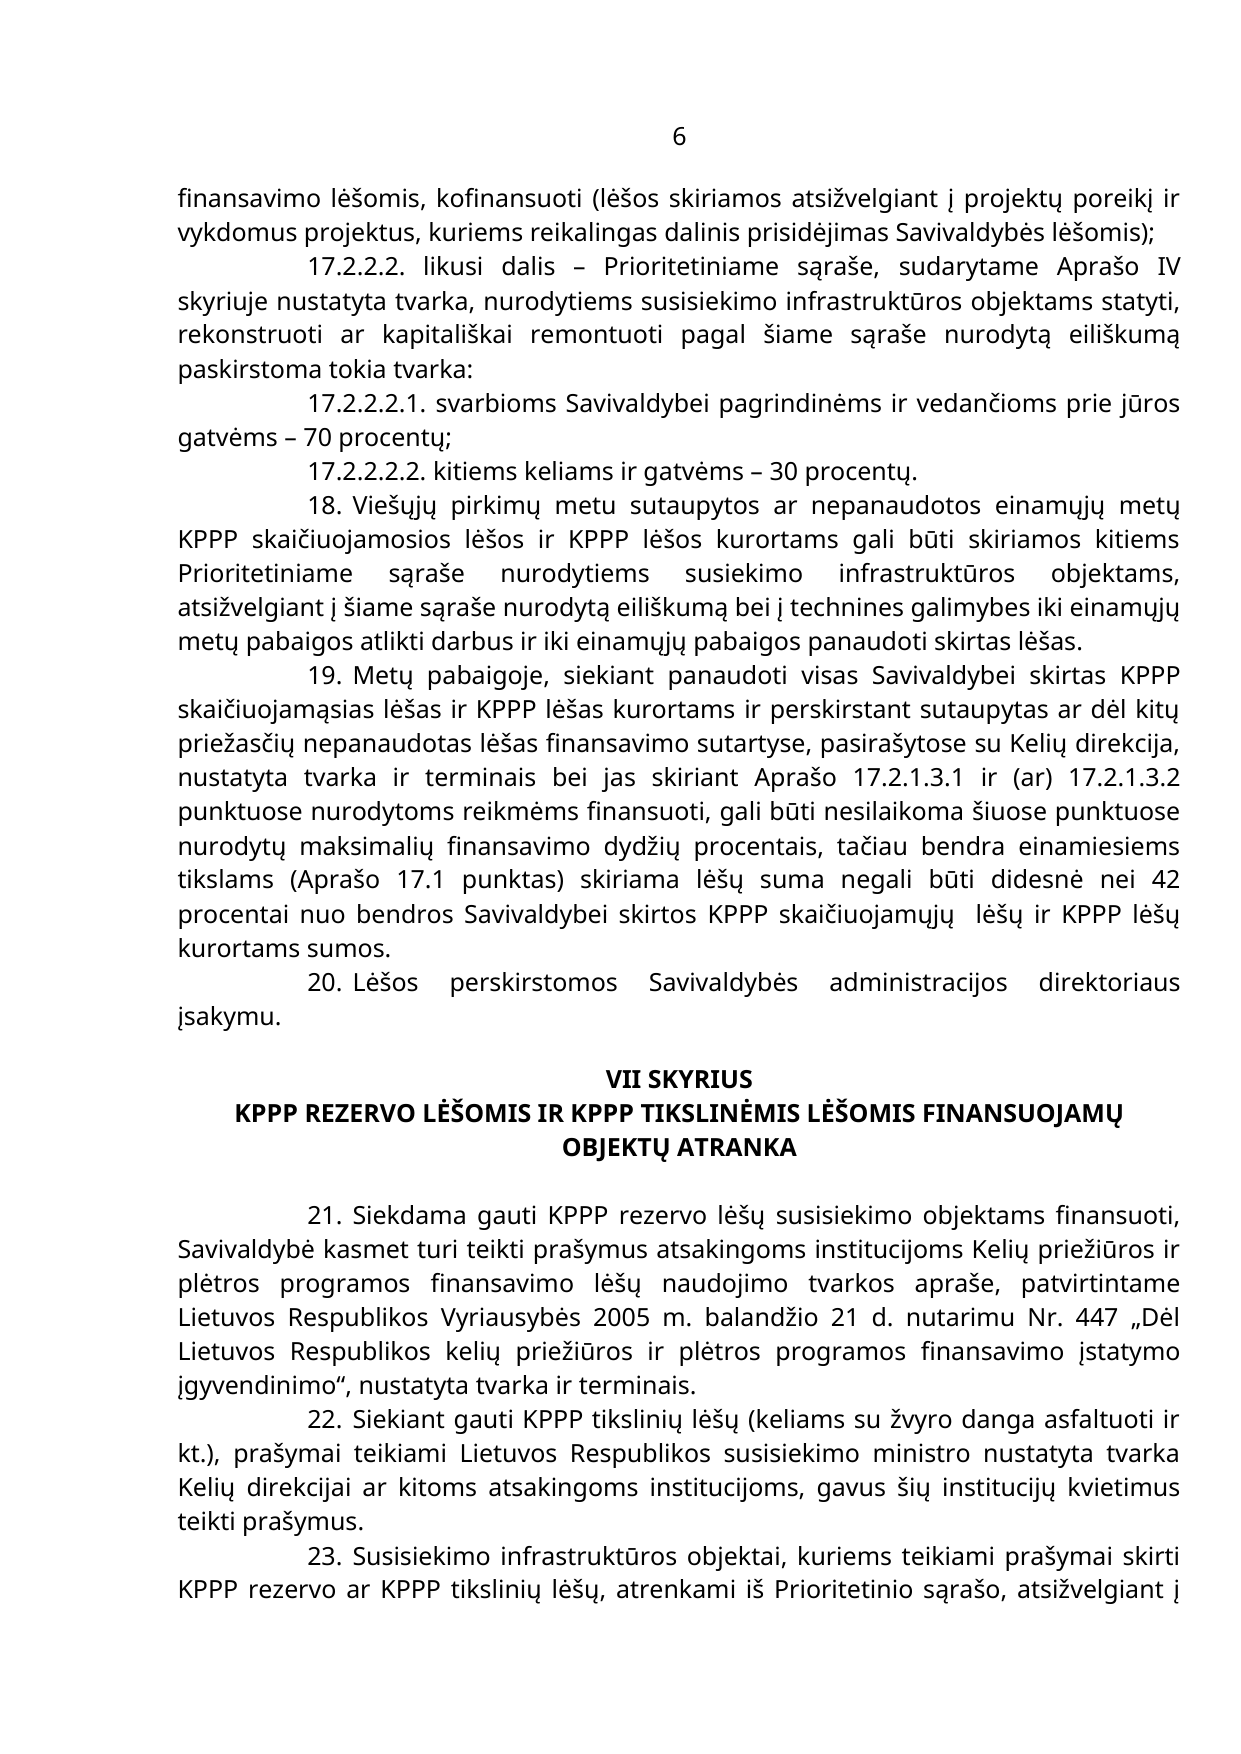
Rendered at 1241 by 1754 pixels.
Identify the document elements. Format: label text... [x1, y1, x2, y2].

text 19. Metų pabaigoje, siekiant panaudoti visas Savivaldybei skirtas KPPP skaičiuojamąsias lėšas ir KPPP lėšas kurortams ir perskirstant sutaupytas ar dėl kitų priežasčių nepanaudotas lėšas finansavimo sutartyse, pasirašytose su Kelių direkcija, nustatyta tvarka ir terminais bei jas skiriant Aprašo 17.2.1.3.1 ir (ar) 17.2.1.3.2 punktuose nurodytoms reikmėms finansuoti, gali būti nesilaikoma šiuose punktuose nurodytų maksimalių finansavimo dydžių procentais, tačiau bendra einamiesiems tikslams (Aprašo 17.1 punktas) skiriama lėšų suma negali būti didesnė nei 42 procentai nuo bendros Savivaldybei skirtos KPPP skaičiuojamųjų lėšų ir KPPP lėšų kurortams sumos. [177, 658, 1181, 964]
text 20. Lėšos perskirstomos Savivaldybės administracijos direktoriaus įsakymu. [177, 964, 1181, 1032]
text VII SKYRIUS [177, 1061, 1181, 1095]
text 17.2.2.2.2. kitiems keliams ir gatvėms – 30 procentų. [177, 453, 1181, 487]
text 22. Siekiant gauti KPPP tikslinių lėšų (keliams su žvyro danga asfaltuoti ir kt.), prašymai teikiami Lietuvos Respublikos susisiekimo ministro nustatyta tvarka Kelių direkcijai ar kitoms atsakingoms institucijoms, gavus šių institucijų kvietimus teikti prašymus. [177, 1402, 1181, 1538]
text KPPP REZERVO LĖŠOMIS IR KPPP TIKSLINĖMIS LĖŠOMIS FINANSUOJAMŲ OBJEKTŲ ATRANKA [177, 1095, 1181, 1163]
text 18. Viešųjų pirkimų metu sutaupytos ar nepanaudotos einamųjų metų KPPP skaičiuojamosios lėšos ir KPPP lėšos kurortams gali būti skiriamos kitiems Prioritetiniame sąraše nurodytiems susiekimo infrastruktūros objektams, atsižvelgiant į šiame sąraše nurodytą eiliškumą bei į technines galimybes iki einamųjų metų pabaigos atlikti darbus ir iki einamųjų pabaigos panaudoti skirtas lėšas. [177, 487, 1181, 658]
text 21. Siekdama gauti KPPP rezervo lėšų susisiekimo objektams finansuoti, Savivaldybė kasmet turi teikti prašymus atsakingoms institucijoms Kelių priežiūros ir plėtros programos finansavimo lėšų naudojimo tvarkos apraše, patvirtintame Lietuvos Respublikos Vyriausybės 2005 m. balandžio 21 d. nutarimu Nr. 447 „Dėl Lietuvos Respublikos kelių priežiūros ir plėtros programos finansavimo įstatymo įgyvendinimo“, nustatyta tvarka ir terminais. [177, 1197, 1181, 1402]
text 17.2.2.2.1. svarbioms Savivaldybei pagrindinėms ir vedančioms prie jūros gatvėms – 70 procentų; [177, 385, 1181, 453]
text finansavimo lėšomis, kofinansuoti (lėšos skiriamos atsižvelgiant į projektų poreikį ir vykdomus projektus, kuriems reikalingas dalinis prisidėjimas Savivaldybės lėšomis); [177, 181, 1181, 249]
text 17.2.2.2. likusi dalis – Prioritetiniame sąraše, sudarytame Aprašo IV skyriuje nustatyta tvarka, nurodytiems susisiekimo infrastruktūros objektams statyti, rekonstruoti ar kapitališkai remontuoti pagal šiame sąraše nurodytą eiliškumą paskirstoma tokia tvarka: [177, 249, 1181, 385]
text 23. Susisiekimo infrastruktūros objektai, kuriems teikiami prašymai skirti KPPP rezervo ar KPPP tikslinių lėšų, atrenkami iš Prioritetinio sąrašo, atsižvelgiant į [177, 1538, 1181, 1606]
